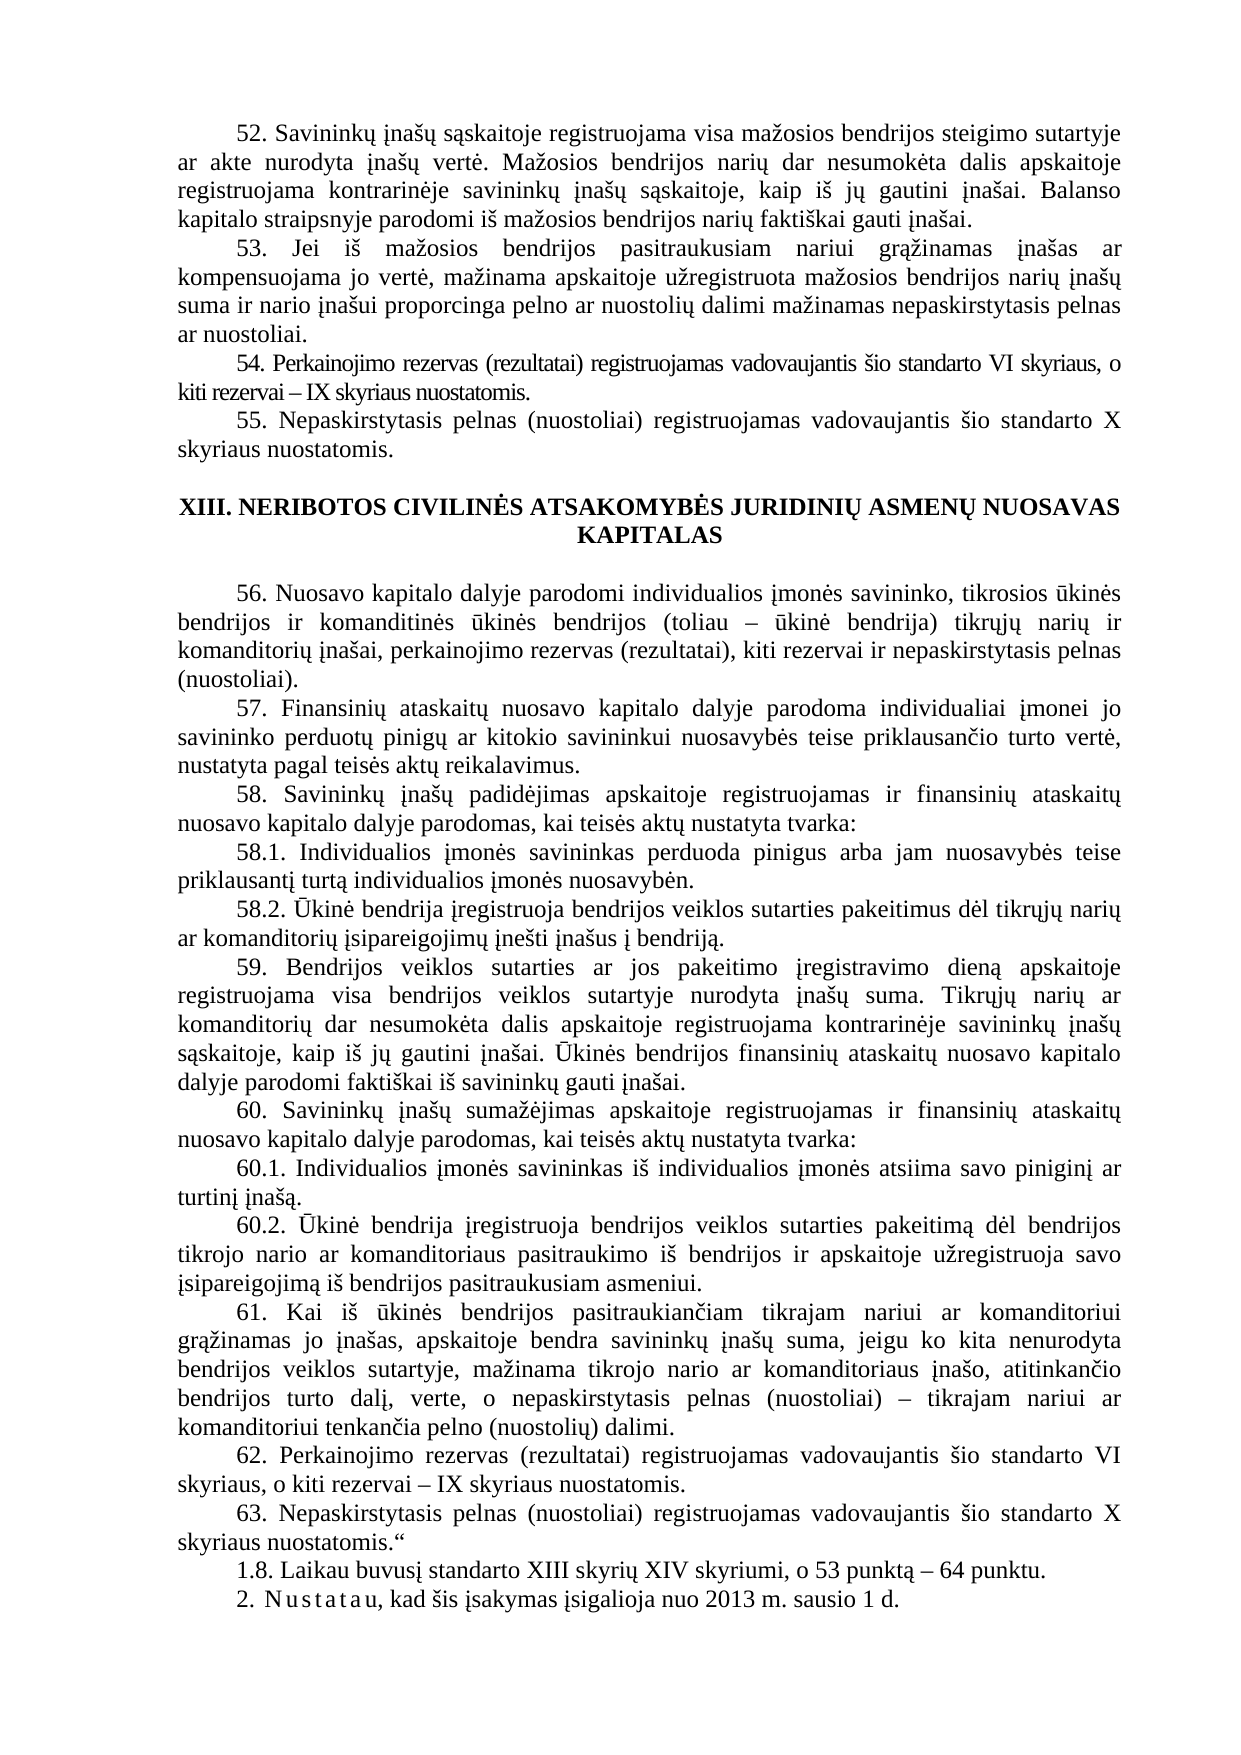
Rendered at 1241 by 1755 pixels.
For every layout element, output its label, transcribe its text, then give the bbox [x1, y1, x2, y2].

text 59. Bendrijos veiklos sutarties ar jos pakeitimo įregistravimo dieną apskaitoje registruojama visa bendrijos veiklos sutartyje nurodyta įnašų suma. Tikrųjų narių ar komanditorių dar nesumokėta dalis apskaitoje registruojama kontrarinėje savininkų įnašų sąskaitoje, kaip iš jų gautini įnašai. Ūkinės bendrijos finansinių ataskaitų nuosavo kapitalo dalyje parodomi faktiškai iš savininkų gauti įnašai. [177, 952, 1122, 1096]
text 58.2. Ūkinė bendrija įregistruoja bendrijos veiklos sutarties pakeitimus dėl tikrųjų narių ar komanditorių įsipareigojimų įnešti įnašus į bendriją. [177, 894, 1122, 952]
text 60.1. Individualios įmonės savininkas iš individualios įmonės atsiima savo piniginį ar turtinį įnašą. [177, 1153, 1122, 1211]
text 54. Perkainojimo rezervas (rezultatai) registruojamas vadovaujantis šio standarto VI skyriaus, o kiti rezervai – IX skyriaus nuostatomis. [177, 348, 1122, 406]
text 58.1. Individualios įmonės savininkas perduoda pinigus arba jam nuosavybės teise priklausantį turtą individualios įmonės nuosavybėn. [177, 837, 1122, 894]
text XIII. NERIBOTOS CIVILINĖS ATSAKOMYBĖS JURIDINIŲ ASMENŲ NUOSAVAS KAPITALAS [177, 492, 1122, 549]
text 56. Nuosavo kapitalo dalyje parodomi individualios įmonės savininko, tikrosios ūkinės bendrijos ir komanditinės ūkinės bendrijos (toliau – ūkinė bendrija) tikrųjų narių ir komanditorių įnašai, perkainojimo rezervas (rezultatai), kiti rezervai ir nepaskirstytasis pelnas (nuostoliai). [177, 578, 1122, 693]
text 1.8. Laikau buvusį standarto XIII skyrių XIV skyriumi, o 53 punktą – 64 punktu. [177, 1556, 1122, 1584]
text 58. Savininkų įnašų padidėjimas apskaitoje registruojamas ir finansinių ataskaitų nuosavo kapitalo dalyje parodomas, kai teisės aktų nustatyta tvarka: [177, 779, 1122, 837]
text 60.2. Ūkinė bendrija įregistruoja bendrijos veiklos sutarties pakeitimą dėl bendrijos tikrojo nario ar komanditoriaus pasitraukimo iš bendrijos ir apskaitoje užregistruoja savo įsipareigojimą iš bendrijos pasitraukusiam asmeniui. [177, 1211, 1122, 1297]
text 63. Nepaskirstytasis pelnas (nuostoliai) registruojamas vadovaujantis šio standarto X skyriaus nuostatomis.“ [177, 1498, 1122, 1556]
text 55. Nepaskirstytasis pelnas (nuostoliai) registruojamas vadovaujantis šio standarto X skyriaus nuostatomis. [177, 406, 1122, 463]
text 61. Kai iš ūkinės bendrijos pasitraukiančiam tikrajam nariui ar komanditoriui grąžinamas jo įnašas, apskaitoje bendra savininkų įnašų suma, jeigu ko kita nenurodyta bendrijos veiklos sutartyje, mažinama tikrojo nario ar komanditoriaus įnašo, atitinkančio bendrijos turto dalį, verte, o nepaskirstytasis pelnas (nuostoliai) – tikrajam nariui ar komanditoriui tenkančia pelno (nuostolių) dalimi. [177, 1297, 1122, 1441]
text 62. Perkainojimo rezervas (rezultatai) registruojamas vadovaujantis šio standarto VI skyriaus, o kiti rezervai – IX skyriaus nuostatomis. [177, 1441, 1122, 1498]
text 53. Jei iš mažosios bendrijos pasitraukusiam nariui grąžinamas įnašas ar kompensuojama jo vertė, mažinama apskaitoje užregistruota mažosios bendrijos narių įnašų suma ir nario įnašui proporcinga pelno ar nuostolių dalimi mažinamas nepaskirstytasis pelnas ar nuostoliai. [177, 233, 1122, 348]
text 60. Savininkų įnašų sumažėjimas apskaitoje registruojamas ir finansinių ataskaitų nuosavo kapitalo dalyje parodomas, kai teisės aktų nustatyta tvarka: [177, 1096, 1122, 1153]
text 57. Finansinių ataskaitų nuosavo kapitalo dalyje parodoma individualiai įmonei jo savininko perduotų pinigų ar kitokio savininkui nuosavybės teise priklausančio turto vertė, nustatyta pagal teisės aktų reikalavimus. [177, 693, 1122, 779]
text 2. Nustatau, kad šis įsakymas įsigalioja nuo 2013 m. sausio 1 d. [177, 1584, 1122, 1613]
text 52. Savininkų įnašų sąskaitoje registruojama visa mažosios bendrijos steigimo sutartyje ar akte nurodyta įnašų vertė. Mažosios bendrijos narių dar nesumokėta dalis apskaitoje registruojama kontrarinėje savininkų įnašų sąskaitoje, kaip iš jų gautini įnašai. Balanso kapitalo straipsnyje parodomi iš mažosios bendrijos narių faktiškai gauti įnašai. [177, 118, 1122, 233]
